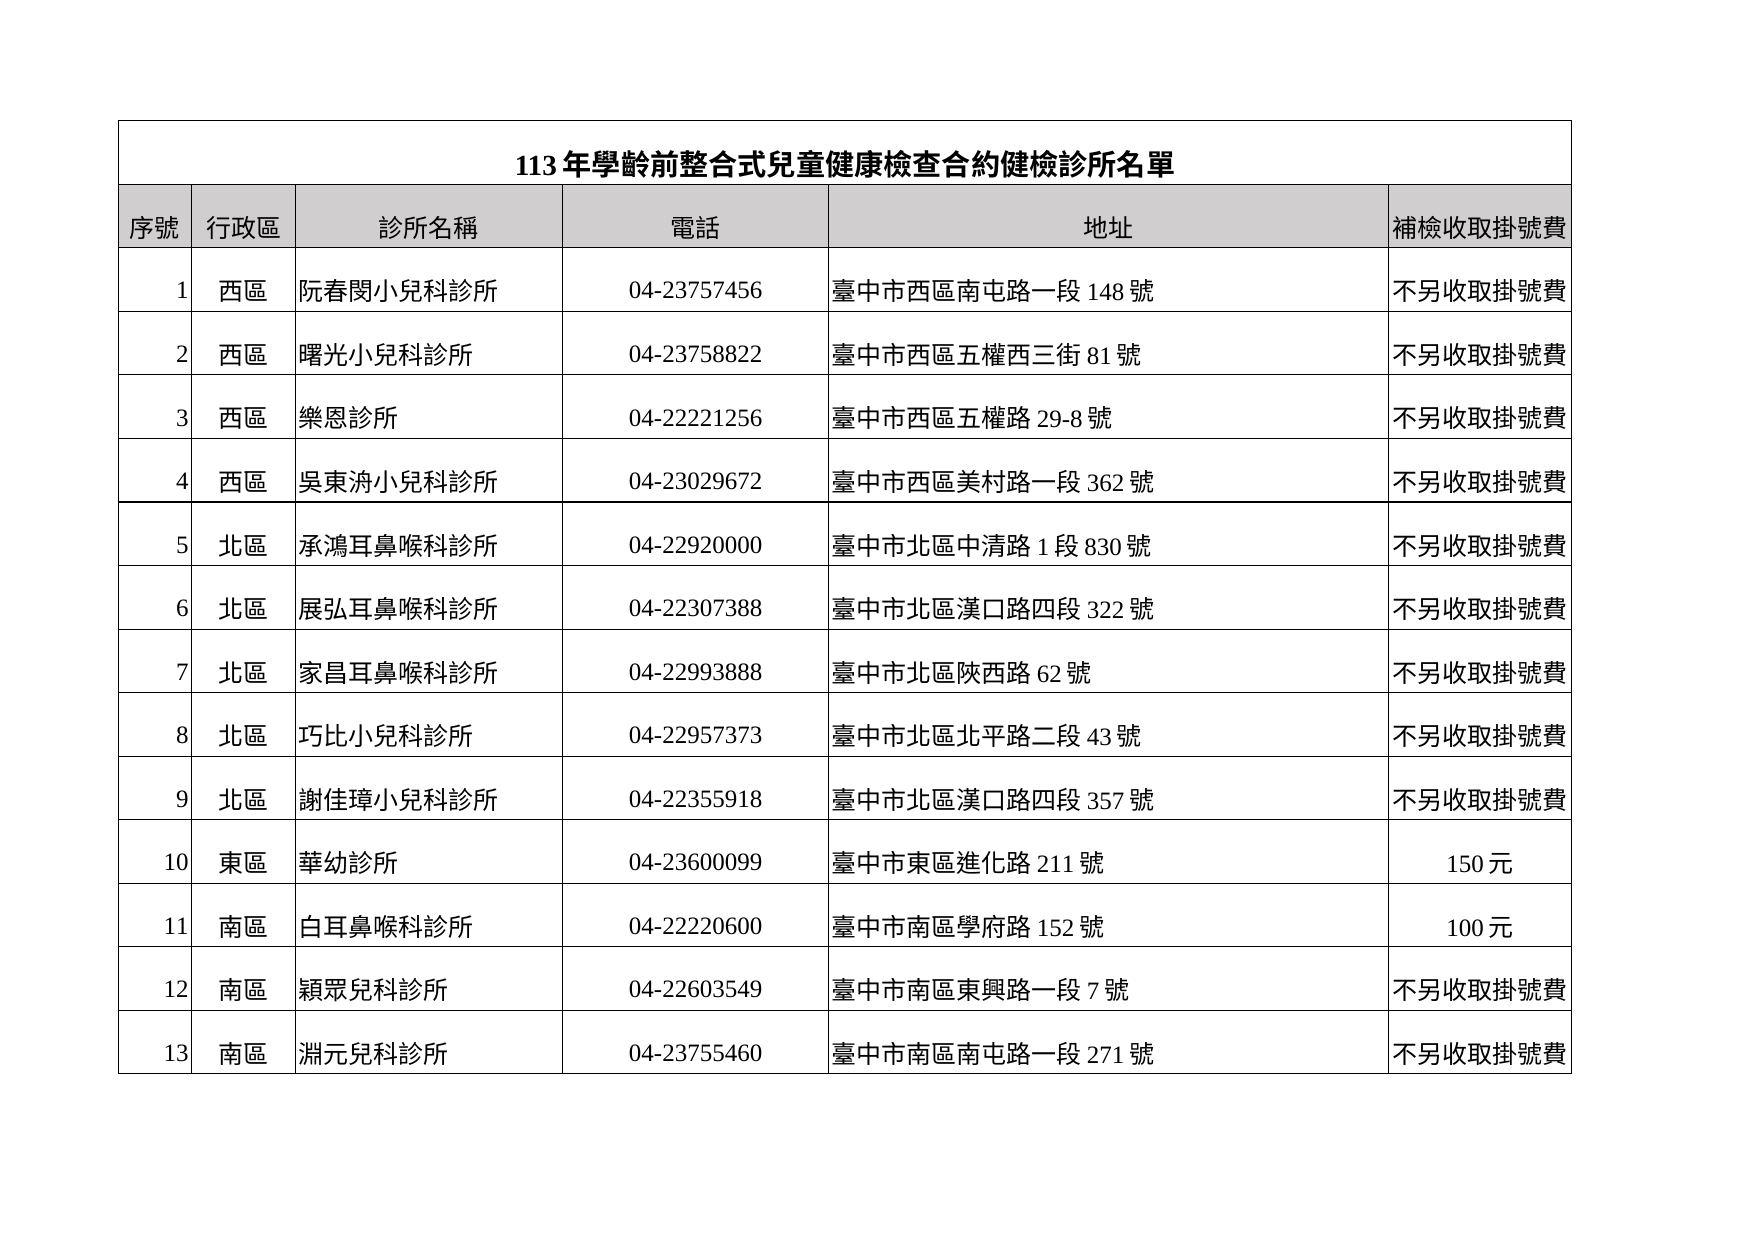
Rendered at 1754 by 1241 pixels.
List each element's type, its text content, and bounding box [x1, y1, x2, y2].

table_cell 補檢收取掛號費 [1389, 185, 1571, 247]
table_cell 西區 [192, 439, 295, 501]
table_cell 東區 [192, 820, 295, 883]
table_cell 臺中市南區南屯路一段271號 [829, 1011, 1388, 1073]
table_cell 北區 [192, 503, 295, 565]
table_cell 04-22221256 [563, 375, 828, 438]
table_cell 不另收取掛號費 [1389, 312, 1571, 374]
table_cell 12 [119, 947, 191, 1010]
table_cell 13 [119, 1011, 191, 1073]
table_cell 阮春閔小兒科診所 [296, 248, 562, 311]
table_cell 電話 [563, 185, 828, 247]
table_cell 04-22993888 [563, 630, 828, 692]
table_cell 100元 [1389, 884, 1571, 946]
table_cell 5 [119, 503, 191, 565]
table_cell 西區 [192, 375, 295, 438]
table_header 113年學齡前整合式兒童健康檢查合約健檢診所名單 [119, 121, 1571, 184]
table_cell 巧比小兒科診所 [296, 693, 562, 756]
table_cell 行政區 [192, 185, 295, 247]
table_cell 4 [119, 439, 191, 501]
table_cell 04-23757456 [563, 248, 828, 311]
table_cell 8 [119, 693, 191, 756]
table_cell 不另收取掛號費 [1389, 947, 1571, 1010]
table_cell 穎眾兒科診所 [296, 947, 562, 1010]
table_cell 04-22220600 [563, 884, 828, 946]
table_cell 臺中市南區東興路一段7號 [829, 947, 1388, 1010]
table_cell 臺中市北區漢口路四段357號 [829, 757, 1388, 819]
table_cell 1 [119, 248, 191, 311]
table_cell 家昌耳鼻喉科診所 [296, 630, 562, 692]
table_cell 04-23600099 [563, 820, 828, 883]
table_cell 臺中市東區進化路211號 [829, 820, 1388, 883]
table_cell 臺中市北區中清路1段830號 [829, 503, 1388, 565]
table_cell 北區 [192, 693, 295, 756]
table_cell 臺中市南區學府路152號 [829, 884, 1388, 946]
table_cell 北區 [192, 566, 295, 628]
table_cell 臺中市北區漢口路四段322號 [829, 566, 1388, 628]
table_cell 11 [119, 884, 191, 946]
table_cell 西區 [192, 248, 295, 311]
table_cell 西區 [192, 312, 295, 374]
table_cell 04-22307388 [563, 566, 828, 628]
table_cell 04-23758822 [563, 312, 828, 374]
table_cell 不另收取掛號費 [1389, 248, 1571, 311]
table_cell 6 [119, 566, 191, 628]
table_cell 7 [119, 630, 191, 692]
table_cell 南區 [192, 947, 295, 1010]
table_cell 04-22603549 [563, 947, 828, 1010]
table_cell 不另收取掛號費 [1389, 757, 1571, 819]
table_cell 樂恩診所 [296, 375, 562, 438]
table_cell 臺中市北區陜西路62號 [829, 630, 1388, 692]
table_cell 不另收取掛號費 [1389, 1011, 1571, 1073]
table_cell 序號 [119, 185, 191, 247]
table_cell 10 [119, 820, 191, 883]
table_cell 地址 [829, 185, 1388, 247]
table_cell 2 [119, 312, 191, 374]
table_cell 不另收取掛號費 [1389, 693, 1571, 756]
table_cell 不另收取掛號費 [1389, 630, 1571, 692]
table_cell 展弘耳鼻喉科診所 [296, 566, 562, 628]
table_cell 臺中市西區南屯路一段148號 [829, 248, 1388, 311]
table_cell 北區 [192, 757, 295, 819]
table_cell 白耳鼻喉科診所 [296, 884, 562, 946]
table_cell 不另收取掛號費 [1389, 503, 1571, 565]
table_cell 謝佳璋小兒科診所 [296, 757, 562, 819]
table_cell 04-22920000 [563, 503, 828, 565]
table_cell 診所名稱 [296, 185, 562, 247]
table_cell 150元 [1389, 820, 1571, 883]
table_cell 04-23029672 [563, 439, 828, 501]
table_cell 臺中市西區五權西三街81號 [829, 312, 1388, 374]
table_cell 南區 [192, 1011, 295, 1073]
table_cell 9 [119, 757, 191, 819]
table_cell 承鴻耳鼻喉科診所 [296, 503, 562, 565]
table_cell 04-22957373 [563, 693, 828, 756]
table_cell 04-23755460 [563, 1011, 828, 1073]
table_cell 北區 [192, 630, 295, 692]
table_cell 不另收取掛號費 [1389, 375, 1571, 438]
table_cell 華幼診所 [296, 820, 562, 883]
table_cell 04-22355918 [563, 757, 828, 819]
table_cell 臺中市西區五權路29-8號 [829, 375, 1388, 438]
table_cell 不另收取掛號費 [1389, 566, 1571, 628]
table_cell 南區 [192, 884, 295, 946]
table_cell 不另收取掛號費 [1389, 439, 1571, 501]
table_cell 臺中市北區北平路二段43號 [829, 693, 1388, 756]
table_cell 吳東洀小兒科診所 [296, 439, 562, 501]
table_cell 曙光小兒科診所 [296, 312, 562, 374]
table_cell 臺中市西區美村路一段362號 [829, 439, 1388, 501]
table_cell 淵元兒科診所 [296, 1011, 562, 1073]
table_cell 3 [119, 375, 191, 438]
